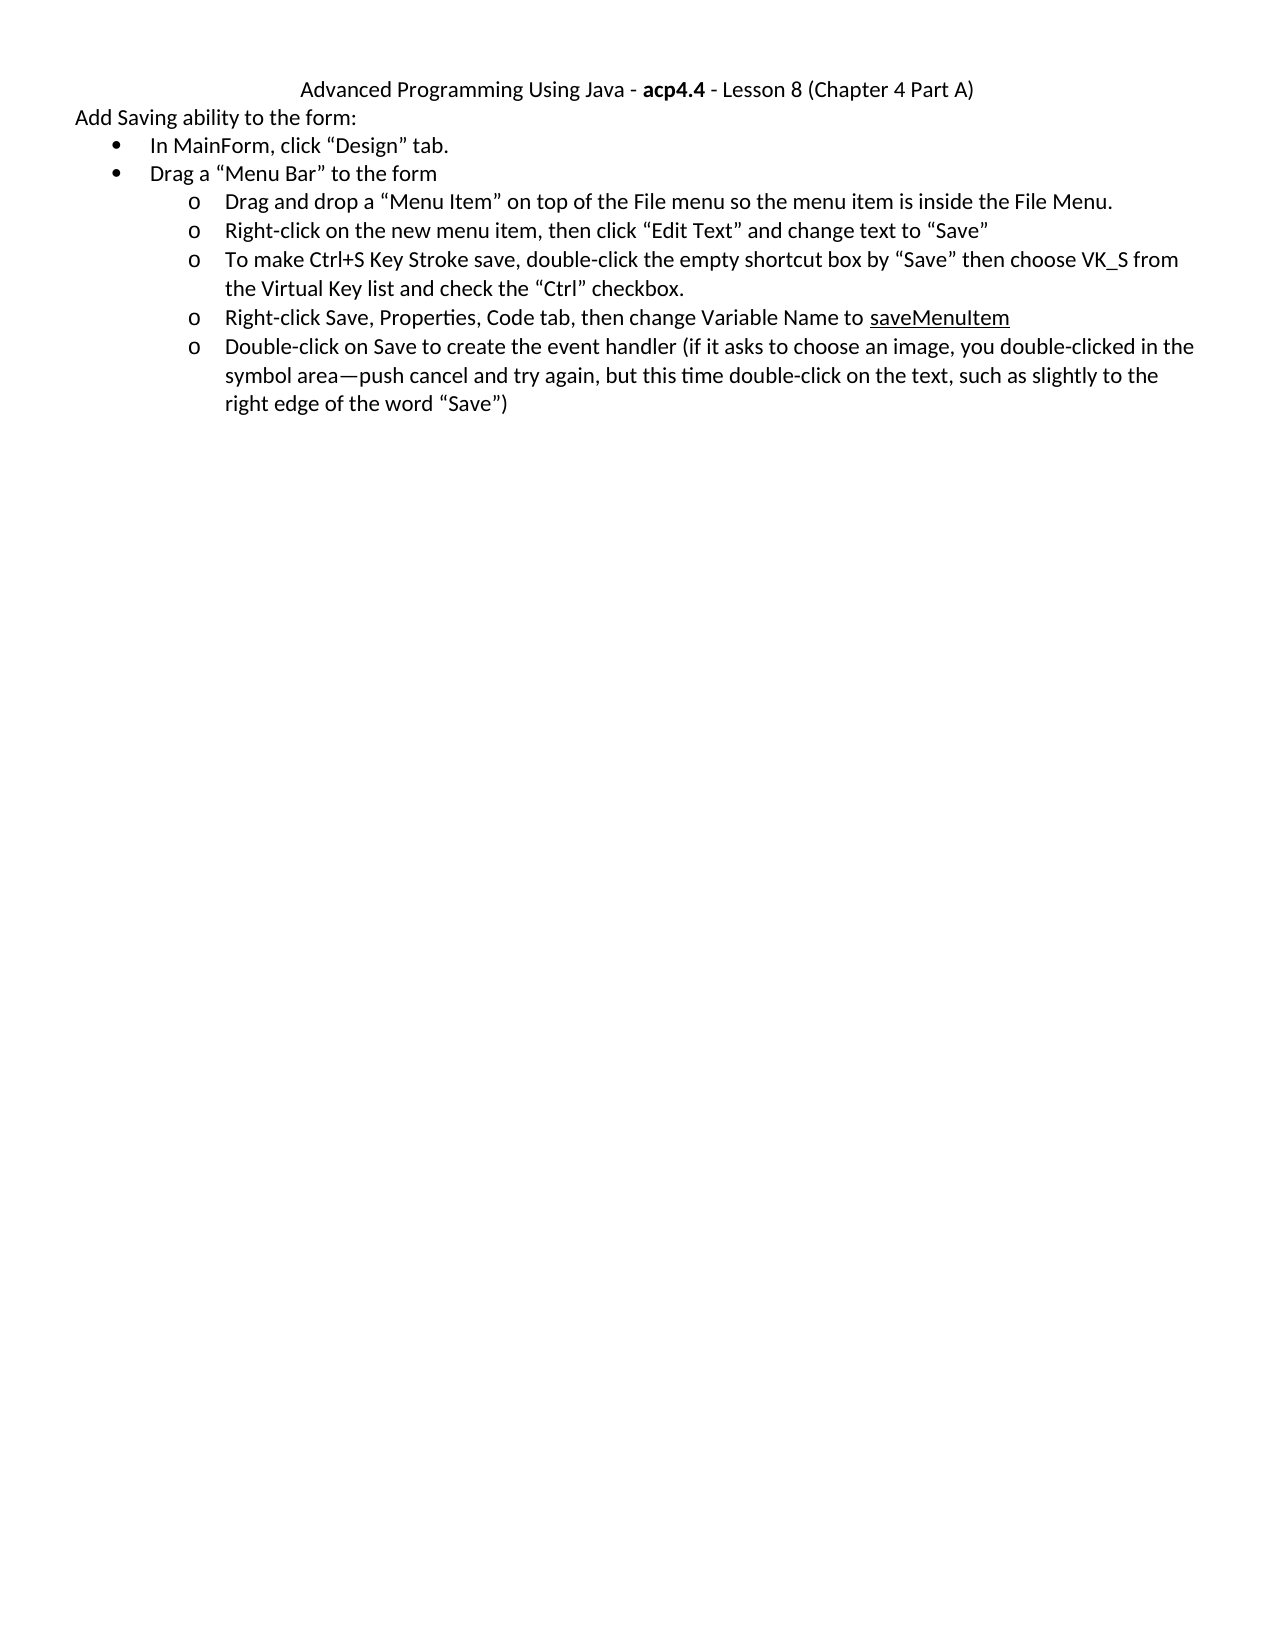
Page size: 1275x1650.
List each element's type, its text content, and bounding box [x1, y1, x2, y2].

list To make Ctrl+S Key Stroke save, double-click the empty shortcut box by “Save” then choose VK_S from the Virtual Key list and check the “Ctrl” checkbox. [187, 245, 1200, 303]
text Add Saving ability to the form: [75, 103, 1200, 131]
text Advanced Programming Using Java - acp4.4 - Lesson 8 (Chapter 4 Part A) [75, 75, 1200, 103]
list Drag a “Menu Bar” to the form [112, 159, 1200, 187]
list Right-click Save, Properties, Code tab, then change Variable Name to saveMenuItem [187, 303, 1200, 332]
list Double-click on Save to create the event handler (if it asks to choose an image, you double-clicked in the symbol area—push cancel and try again, but this time double-click on the text, such as slightly to the right edge of the word “Save”) [187, 332, 1200, 417]
list Drag and drop a “Menu Item” on top of the File menu so the menu item is inside the File Menu. [187, 187, 1200, 216]
list Right-click on the new menu item, then click “Edit Text” and change text to “Save” [187, 216, 1200, 245]
list In MainForm, click “Design” tab. [112, 131, 1200, 159]
